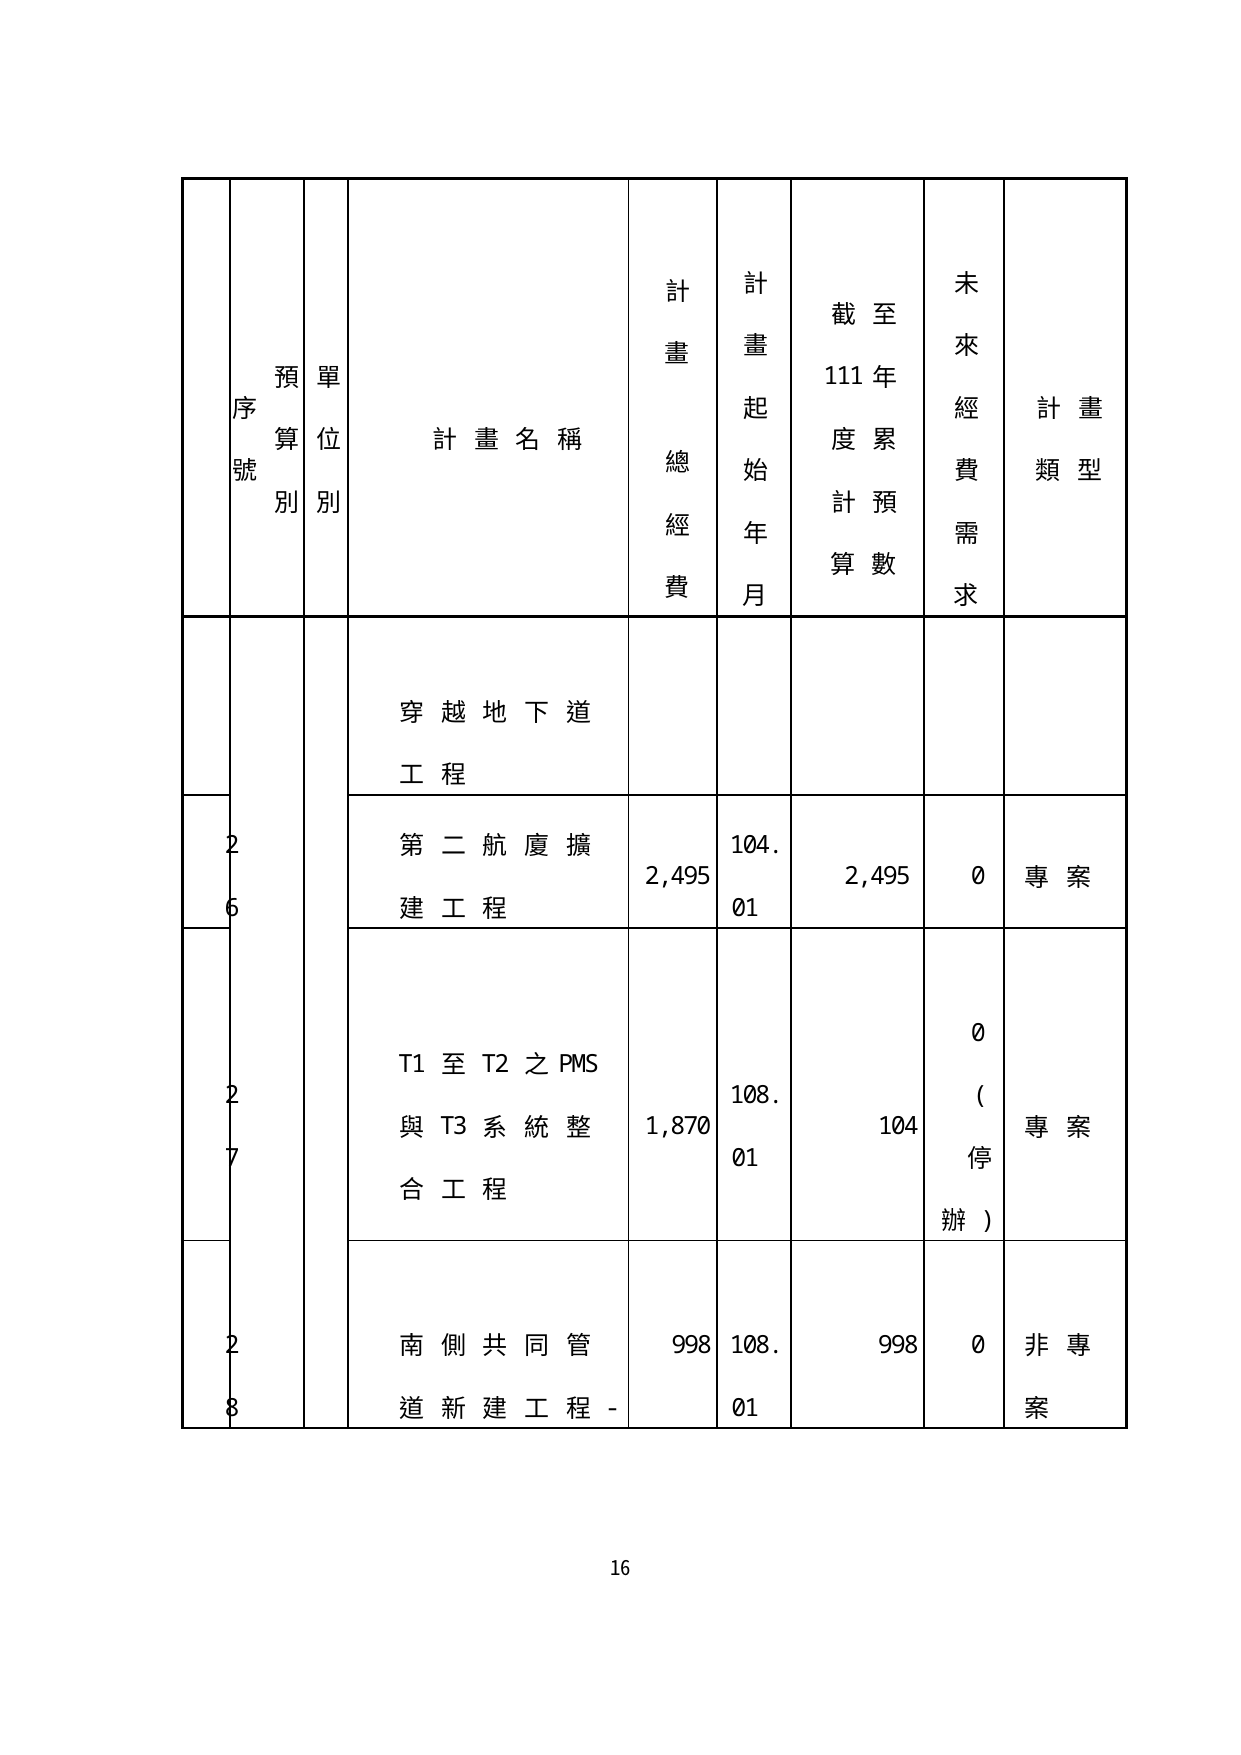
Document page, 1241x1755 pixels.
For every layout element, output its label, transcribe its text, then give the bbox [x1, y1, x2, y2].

table_cell T1至T2之PMS與T3系統整合工程 [349, 929, 628, 1240]
table_header 單位別 [305, 180, 347, 615]
table_cell 0 [925, 796, 1003, 927]
table_cell 南側共同管道新建工程- [349, 1241, 628, 1427]
table_cell 998 [629, 1241, 716, 1427]
table_header 預算別 [231, 180, 303, 615]
table_cell 專案 [1005, 796, 1125, 927]
table_cell 108.01 [718, 1241, 790, 1427]
table_header 計畫起始年月 [718, 180, 790, 615]
table_cell [1005, 618, 1125, 794]
table_cell 穿越地下道工程 [349, 618, 628, 794]
table_header 序號 [184, 180, 229, 615]
table_header 計畫名稱 [349, 180, 628, 615]
table_cell 非專案 [1005, 1241, 1125, 1427]
table_cell 108.01 [718, 929, 790, 1240]
table_cell [629, 618, 716, 794]
table_cell 專案 [1005, 929, 1125, 1240]
table_cell 2,495 [792, 796, 923, 927]
table_cell 28 [184, 1241, 229, 1427]
table_header 截至111年度累計預算數 [792, 180, 923, 615]
table_cell 0 [925, 1241, 1003, 1427]
table_cell [718, 618, 790, 794]
table_cell 26 [184, 796, 229, 927]
table_header 計畫類型 [1005, 180, 1125, 615]
table_cell [305, 618, 347, 1427]
table_cell 桃機 公司 [231, 618, 303, 1427]
table_cell 第二航廈擴建工程 [349, 796, 628, 927]
table_cell 0 (停辦) [925, 929, 1003, 1240]
table_cell [925, 618, 1003, 794]
table_cell 27 [184, 929, 229, 1240]
table_cell 104 [792, 929, 923, 1240]
table_cell 1,870 [629, 929, 716, 1240]
table_cell 2,495 [629, 796, 716, 927]
table_cell 104.01 [718, 796, 790, 927]
table_cell 25 [184, 618, 229, 794]
table_header 計畫 總經費 [629, 180, 716, 615]
table_cell 998 [792, 1241, 923, 1427]
table_cell [792, 618, 923, 794]
table_header 未來經費需求 [925, 180, 1003, 615]
